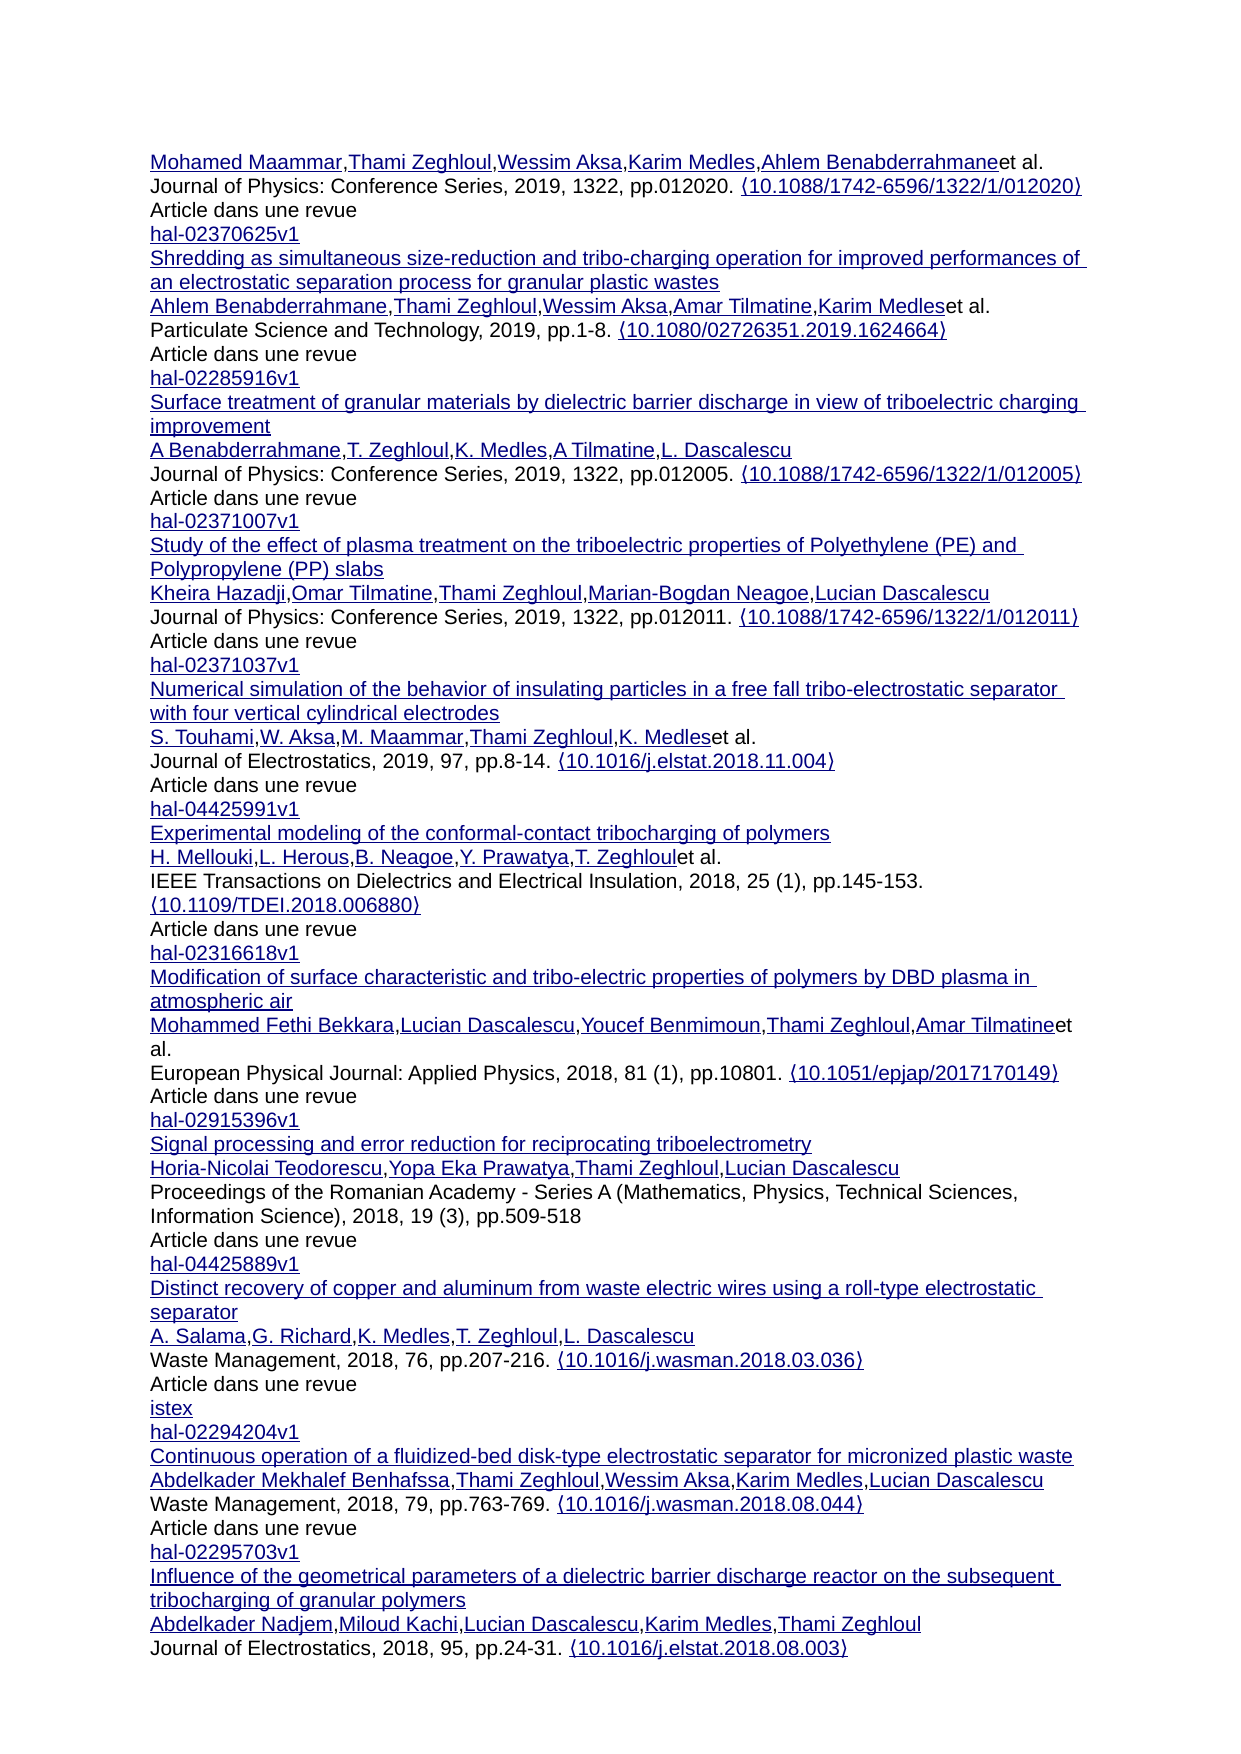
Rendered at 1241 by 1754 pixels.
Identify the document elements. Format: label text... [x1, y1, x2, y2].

table_cell Continuous operation of a fluidized-bed disk-type electrostatic separator for micronized plastic waste Abdelkader Mekhalef Benhafssa,Thami Zeghloul,Wessim Aksa,Karim Medles,Lucian Dascalescu Waste Management, 2018, 79, pp.763-769. ⟨10.1016/j.wasman.2018.08.044⟩ Article dans une revue hal-02295703v1 [150, 1444, 1090, 1563]
table_cell Experimental modeling of the conformal-contact tribocharging of polymers H. Mellouki,L. Herous,B. Neagoe,Y. Prawatya,T. Zeghloulet al. IEEE Transactions on Dielectrics and Electrical Insulation, 2018, 25 (1), pp.145-153. ⟨10.1109/TDEI.2018.006880⟩ Article dans une revue hal-02316618v1 [150, 821, 1090, 964]
table_cell Signal processing and error reduction for reciprocating triboelectrometry Horia-Nicolai Teodorescu,Yopa Eka Prawatya,Thami Zeghloul,Lucian Dascalescu Proceedings of the Romanian Academy - Series A (Mathematics, Physics, Technical Sciences, Information Science), 2018, 19 (3), pp.509-518 Article dans une revue hal-04425889v1 [150, 1132, 1090, 1276]
table_cell Mohamed Maammar,Thami Zeghloul,Wessim Aksa,Karim Medles,Ahlem Benabderrahmaneet al. Journal of Physics: Conference Series, 2019, 1322, pp.012020. ⟨10.1088/1742-6596/1322/1/012020⟩ Article dans une revue hal-02370625v1 [150, 150, 1090, 246]
table_cell Study of the effect of plasma treatment on the triboelectric properties of Polyethylene (PE) and Polypropylene (PP) slabs Kheira Hazadji,Omar Tilmatine,Thami Zeghloul,Marian-Bogdan Neagoe,Lucian Dascalescu Journal of Physics: Conference Series, 2019, 1322, pp.012011. ⟨10.1088/1742-6596/1322/1/012011⟩ Article dans une revue hal-02371037v1 [150, 533, 1090, 677]
table_cell Shredding as simultaneous size-reduction and tribo-charging operation for improved performances of an electrostatic separation process for granular plastic wastes Ahlem Benabderrahmane,Thami Zeghloul,Wessim Aksa,Amar Tilmatine,Karim Medleset al. Particulate Science and Technology, 2019, pp.1-8. ⟨10.1080/02726351.2019.1624664⟩ Article dans une revue hal-02285916v1 [150, 246, 1090, 389]
table_cell Modification of surface characteristic and tribo-electric properties of polymers by DBD plasma in atmospheric air Mohammed Fethi Bekkara,Lucian Dascalescu,Youcef Benmimoun,Thami Zeghloul,Amar Tilmatineet al. European Physical Journal: Applied Physics, 2018, 81 (1), pp.10801. ⟨10.1051/epjap/2017170149⟩ Article dans une revue hal-02915396v1 [150, 965, 1090, 1132]
table_cell Influence of the geometrical parameters of a dielectric barrier discharge reactor on the subsequent tribocharging of granular polymers Abdelkader Nadjem,Miloud Kachi,Lucian Dascalescu,Karim Medles,Thami Zeghloul Journal of Electrostatics, 2018, 95, pp.24-31. ⟨10.1016/j.elstat.2018.08.003⟩ [150, 1564, 1090, 1659]
table_cell Distinct recovery of copper and aluminum from waste electric wires using a roll-type electrostatic separator A. Salama,G. Richard,K. Medles,T. Zeghloul,L. Dascalescu Waste Management, 2018, 76, pp.207-216. ⟨10.1016/j.wasman.2018.03.036⟩ Article dans une revue istex hal-02294204v1 [150, 1276, 1090, 1444]
table_cell Numerical simulation of the behavior of insulating particles in a free fall tribo-electrostatic separator with four vertical cylindrical electrodes S. Touhami,W. Aksa,M. Maammar,Thami Zeghloul,K. Medleset al. Journal of Electrostatics, 2019, 97, pp.8-14. ⟨10.1016/j.elstat.2018.11.004⟩ Article dans une revue hal-04425991v1 [150, 677, 1090, 821]
table_cell Surface treatment of granular materials by dielectric barrier discharge in view of triboelectric charging improvement A Benabderrahmane,T. Zeghloul,K. Medles,A Tilmatine,L. Dascalescu Journal of Physics: Conference Series, 2019, 1322, pp.012005. ⟨10.1088/1742-6596/1322/1/012005⟩ Article dans une revue hal-02371007v1 [150, 390, 1090, 533]
